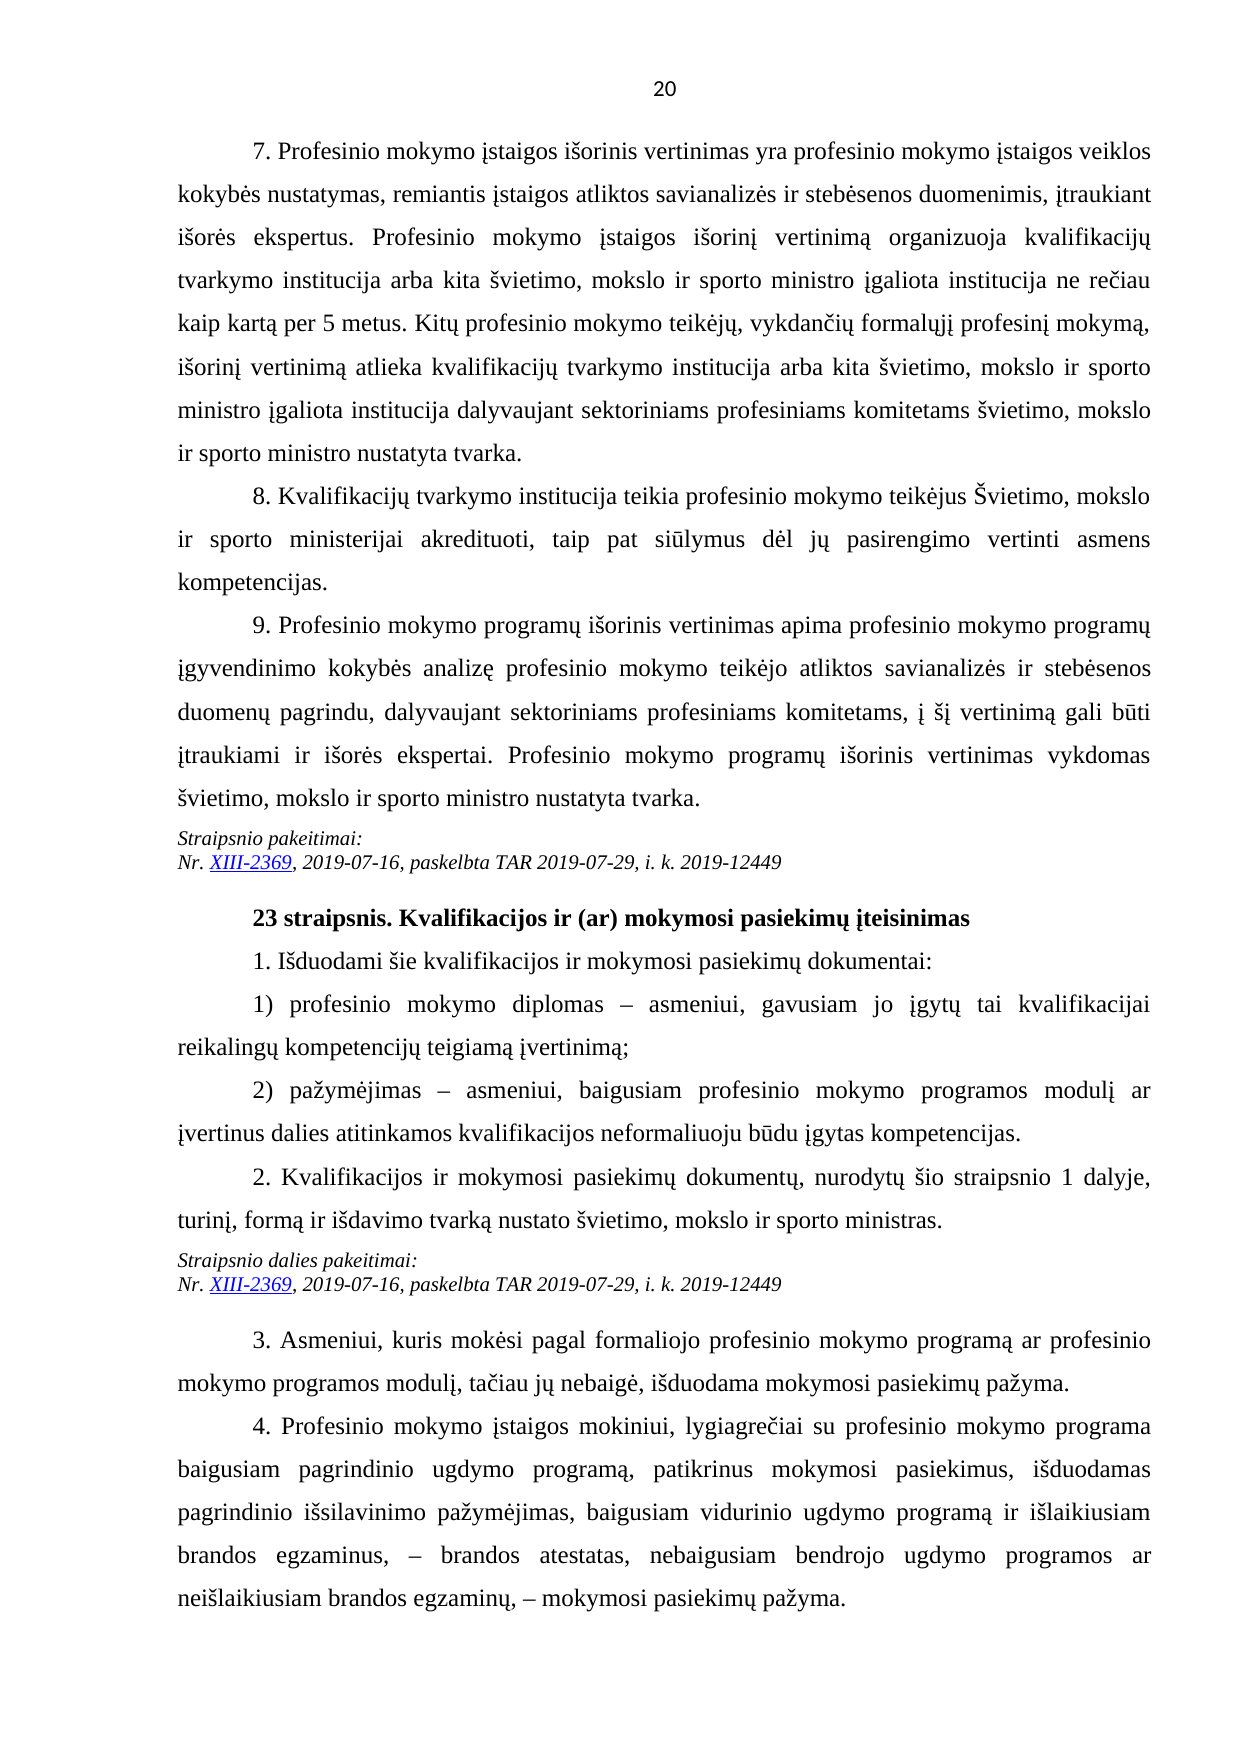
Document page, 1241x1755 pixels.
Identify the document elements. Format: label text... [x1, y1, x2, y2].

text 1. Išduodami šie kvalifikacijos ir mokymosi pasiekimų dokumentai: [177, 946, 1152, 975]
text 8. Kvalifikacijų tvarkymo institucija teikia profesinio mokymo teikėjus Švietimo, mokslo ir sporto ministerijai akredituoti, taip pat siūlymus dėl jų pasirengimo vertinti asmens kompetencijas. [177, 481, 1152, 596]
text 1) profesinio mokymo diplomas – asmeniui, gavusiam jo įgytų tai kvalifikacijai reikalingų kompetencijų teigiamą įvertinimą; [177, 989, 1152, 1061]
text 9. Profesinio mokymo programų išorinis vertinimas apima profesinio mokymo programų įgyvendinimo kokybės analizę profesinio mokymo teikėjo atliktos savianalizės ir stebėsenos duomenų pagrindu, dalyvaujant sektoriniams profesiniams komitetams, į šį vertinimą gali būti įtraukiami ir išorės ekspertai. Profesinio mokymo programų išorinis vertinimas vykdomas švietimo, mokslo ir sporto ministro nustatyta tvarka. [177, 610, 1152, 812]
text 3. Asmeniui, kuris mokėsi pagal formaliojo profesinio mokymo programą ar profesinio mokymo programos modulį, tačiau jų nebaigė, išduodama mokymosi pasiekimų pažyma. [177, 1325, 1152, 1397]
text 23 straipsnis. Kvalifikacijos ir (ar) mokymosi pasiekimų įteisinimas [177, 903, 1152, 932]
text 2. Kvalifikacijos ir mokymosi pasiekimų dokumentų, nurodytų šio straipsnio 1 dalyje, turinį, formą ir išdavimo tvarką nustato švietimo, mokslo ir sporto ministras. [177, 1162, 1152, 1233]
text Straipsnio dalies pakeitimai: [177, 1248, 1152, 1272]
text Nr. XIII-2369, 2019-07-16, paskelbta TAR 2019-07-29, i. k. 2019-12449 [177, 850, 1152, 874]
text Straipsnio pakeitimai: [177, 826, 1152, 850]
text 7. Profesinio mokymo įstaigos išorinis vertinimas yra profesinio mokymo įstaigos veiklos kokybės nustatymas, remiantis įstaigos atliktos savianalizės ir stebėsenos duomenimis, įtraukiant išorės ekspertus. Profesinio mokymo įstaigos išorinį vertinimą organizuoja kvalifikacijų tvarkymo institucija arba kita švietimo, mokslo ir sporto ministro įgaliota institucija ne rečiau kaip kartą per 5 metus. Kitų profesinio mokymo teikėjų, vykdančių formalųjį profesinį mokymą, išorinį vertinimą atlieka kvalifikacijų tvarkymo institucija arba kita švietimo, mokslo ir sporto ministro įgaliota institucija dalyvaujant sektoriniams profesiniams komitetams švietimo, mokslo ir sporto ministro nustatyta tvarka. [177, 136, 1152, 467]
text 4. Profesinio mokymo įstaigos mokiniui, lygiagrečiai su profesinio mokymo programa baigusiam pagrindinio ugdymo programą, patikrinus mokymosi pasiekimus, išduodamas pagrindinio išsilavinimo pažymėjimas, baigusiam vidurinio ugdymo programą ir išlaikiusiam brandos egzaminus, – brandos atestatas, nebaigusiam bendrojo ugdymo programos ar neišlaikiusiam brandos egzaminų, – mokymosi pasiekimų pažyma. [177, 1411, 1152, 1612]
text Nr. XIII-2369, 2019-07-16, paskelbta TAR 2019-07-29, i. k. 2019-12449 [177, 1272, 1152, 1296]
text 2) pažymėjimas – asmeniui, baigusiam profesinio mokymo programos modulį ar įvertinus dalies atitinkamos kvalifikacijos neformaliuoju būdu įgytas kompetencijas. [177, 1075, 1152, 1147]
